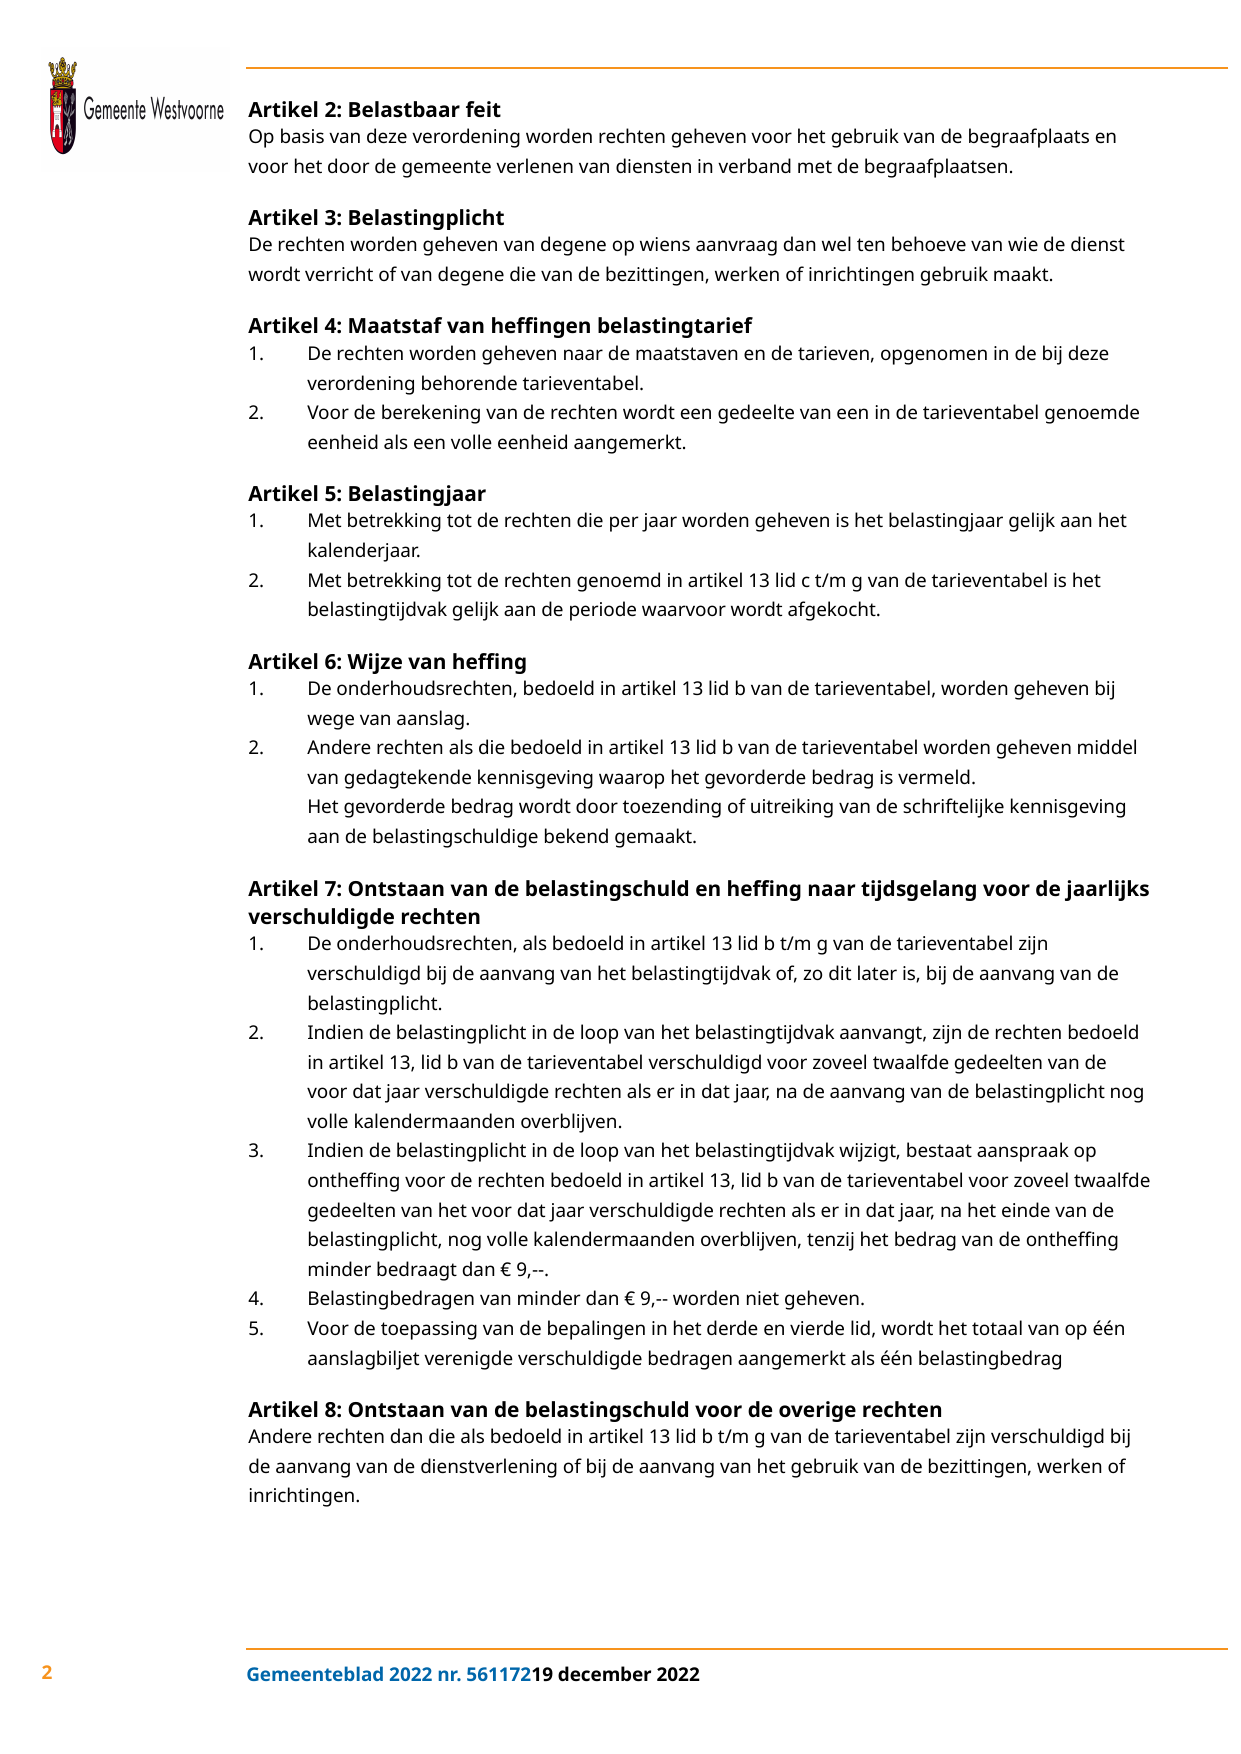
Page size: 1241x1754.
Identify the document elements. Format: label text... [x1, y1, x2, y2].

list De onderhoudsrechten, als bedoeld in artikel 13 lid b t/m g van de tarieventabel zijn verschuldigd bij de aanvang van het belastingtijdvak of, zo dit later is, bij de aanvang van de belastingplicht. [248, 931, 1152, 1015]
text Artikel 2: Belastbaar feit [248, 95, 1152, 123]
list Voor de toepassing van de bepalingen in het derde en vierde lid, wordt het totaal van op één aanslagbiljet verenigde verschuldigde bedragen aangemerkt als één belastingbedrag [248, 1315, 1152, 1370]
text Artikel 3: Belastingplicht [248, 203, 1152, 232]
picture [41, 47, 231, 172]
list Andere rechten als die bedoeld in artikel 13 lid b van de tarieventabel worden geheven middel van gedagtekende kennisgeving waarop het gevorderde bedrag is vermeld. [248, 734, 1152, 790]
list Belastingbedragen van minder dan € 9,-- worden niet geheven. [248, 1286, 1152, 1311]
list Met betrekking tot de rechten die per jaar worden geheven is het belastingjaar gelijk aan het kalenderjaar. [248, 508, 1152, 563]
text Artikel 5: Belastingjaar [248, 479, 1152, 508]
list Voor de berekening van de rechten wordt een gedeelte van een in de tarieventabel genoemde eenheid als een volle eenheid aangemerkt. [248, 399, 1152, 454]
text Artikel 7: Ontstaan van de belastingschuld en heffing naar tijdsgelang voor de jaarlijks verschuldigde rechten [248, 874, 1152, 931]
list Indien de belastingplicht in de loop van het belastingtijdvak aanvangt, zijn de rechten bedoeld in artikel 13, lid b van de tarieventabel verschuldigd voor zoveel twaalfde gedeelten van de voor dat jaar verschuldigde rechten als er in dat jaar, na de aanvang van de belastingplicht nog volle kalendermaanden overblijven. [248, 1019, 1152, 1134]
list Indien de belastingplicht in de loop van het belastingtijdvak wijzigt, bestaat aanspraak op ontheffing voor de rechten bedoeld in artikel 13, lid b van de tarieventabel voor zoveel twaalfde gedeelten van het voor dat jaar verschuldigde rechten als er in dat jaar, na het einde van de belastingplicht, nog volle kalendermaanden overblijven, tenzij het bedrag van de ontheffing minder bedraagt dan € 9,--. [248, 1138, 1152, 1282]
text Artikel 4: Maatstaf van heffingen belastingtarief [248, 312, 1152, 340]
list Het gevorderde bedrag wordt door toezending of uitreiking van de schriftelijke kennisgeving aan de belastingschuldige bekend gemaakt. [248, 794, 1152, 849]
list De rechten worden geheven naar de maatstaven en de tarieven, opgenomen in de bij deze verordening behorende tarieventabel. [248, 340, 1152, 395]
text Andere rechten dan die als bedoeld in artikel 13 lid b t/m g van de tarieventabel zijn verschuldigd bij de aanvang van de dienstverlening of bij de aanvang van het gebruik van de bezittingen, werken of inrichtingen. [248, 1423, 1152, 1508]
list De onderhoudsrechten, bedoeld in artikel 13 lid b van de tarieventabel, worden geheven bij wege van aanslag. [248, 675, 1152, 731]
list Met betrekking tot de rechten genoemd in artikel 13 lid c t/m g van de tarieventabel is het belastingtijdvak gelijk aan de periode waarvoor wordt afgekocht. [248, 567, 1152, 622]
text De rechten worden geheven van degene op wiens aanvraag dan wel ten behoeve van wie de dienst wordt verricht of van degene die van de bezittingen, werken of inrichtingen gebruik maakt. [248, 232, 1152, 287]
text Op basis van deze verordening worden rechten geheven voor het gebruik van de begraafplaats en voor het door de gemeente verlenen van diensten in verband met de begraafplaatsen. [248, 123, 1152, 178]
text Artikel 8: Ontstaan van de belastingschuld voor de overige rechten [248, 1395, 1152, 1423]
text Artikel 6: Wijze van heffing [248, 647, 1152, 675]
